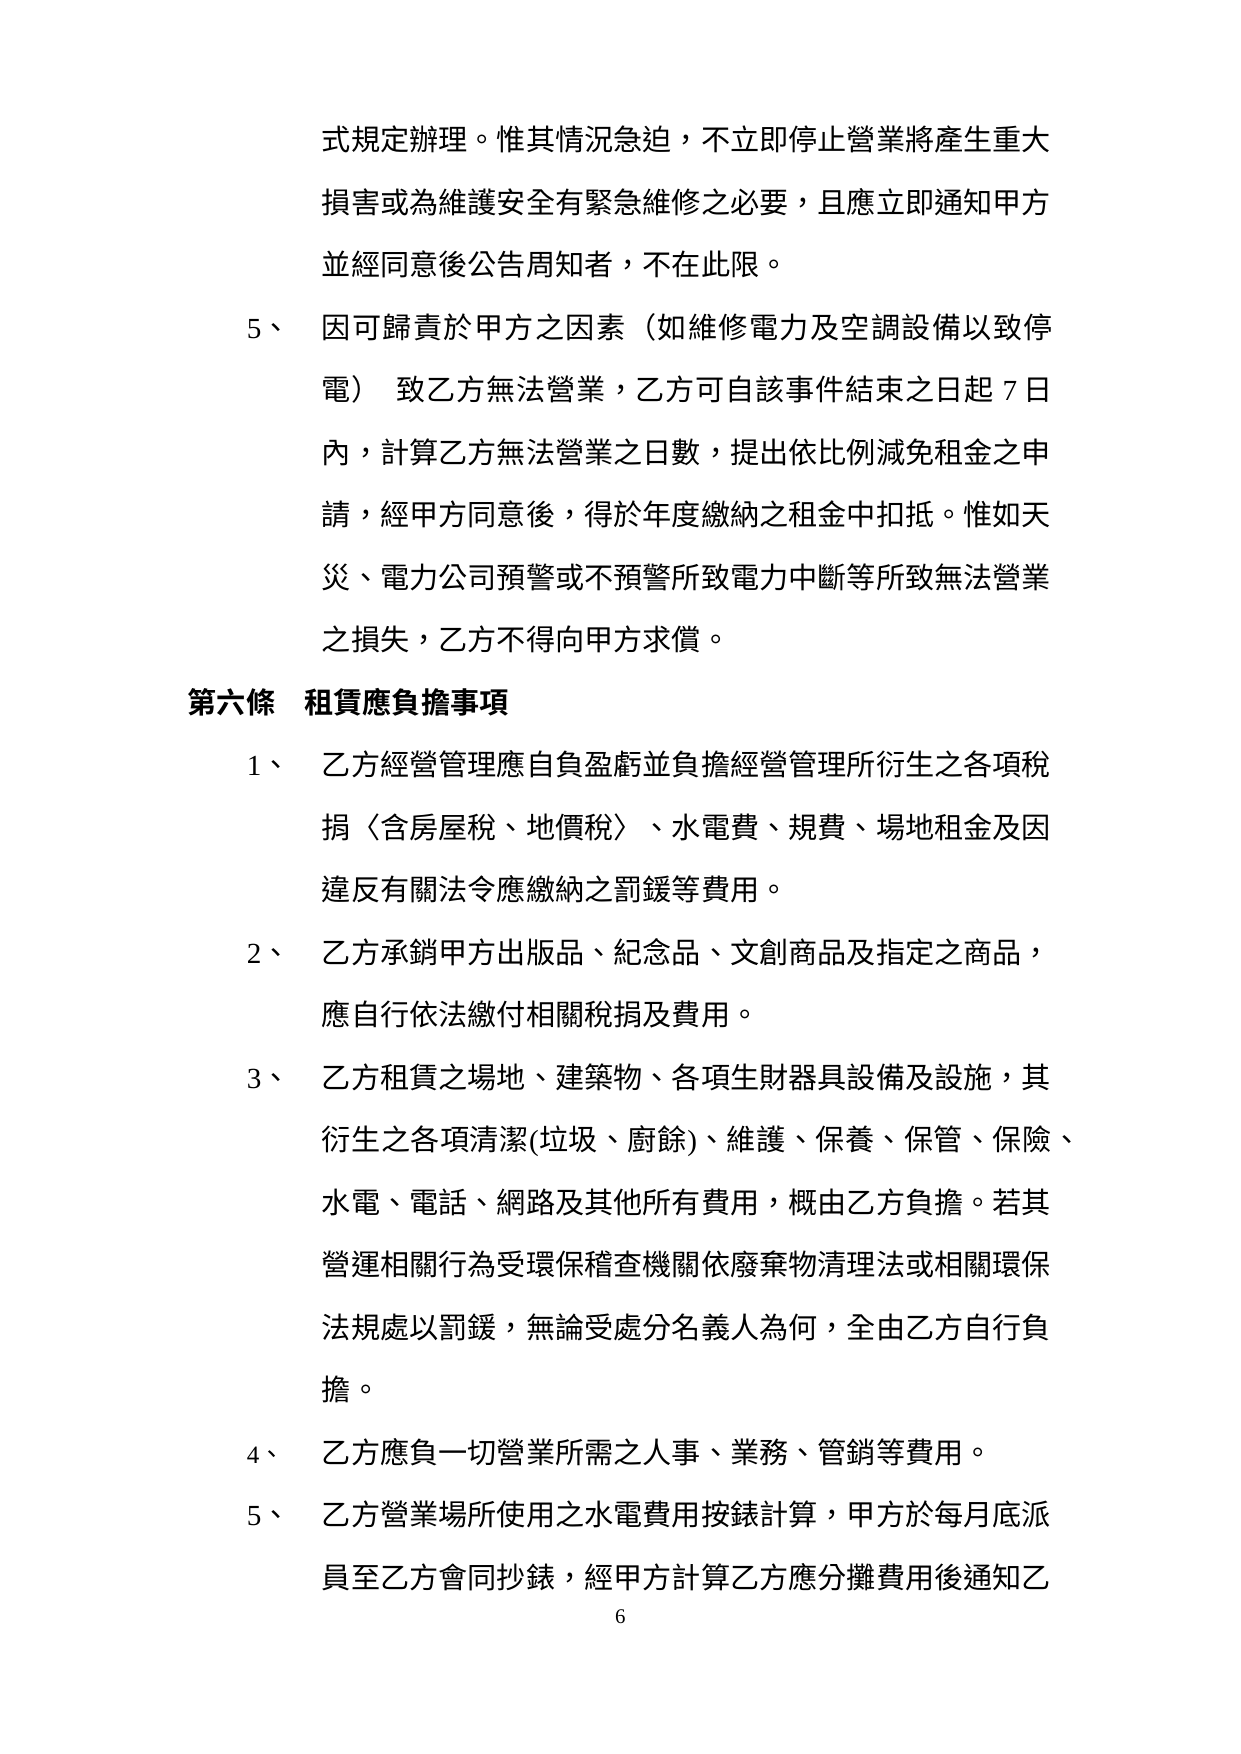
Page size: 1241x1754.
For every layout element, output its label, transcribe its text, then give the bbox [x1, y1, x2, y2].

text 第六條 租賃應負擔事項 [187, 659, 1053, 721]
list 乙方營業場所使用之水電費用按錶計算，甲方於每月底派員至乙方會同抄錶，經甲方計算乙方應分攤費用後通知乙 [247, 1471, 1053, 1596]
list 乙方應負一切營業所需之人事、業務、管銷等費用。 [247, 1409, 1053, 1471]
list 因可歸責於甲方之因素（如維修電力及空調設備以致停電） 致乙方無法營業，乙方可自該事件結束之日起7日內，計算乙方無法營業之日數，提出依比例減免租金之申請，經甲方同意後，得於年度繳納之租金中扣抵。惟如天災、電力公司預警或不預警所致電力中斷等所致無法營業之損失，乙方不得向甲方求償。 [247, 284, 1053, 659]
list 除本契約另有規定外，未經甲方書面同意前，不得擅自關閉部分或全部營業區域，違者應按第二十一條違約處理方式規定辦理。惟其情況急迫，不立即停止營業將產生重大損害或為維護安全有緊急維修之必要，且應立即通知甲方，並經同意後公告周知者，不在此限。 [247, 96, 1053, 284]
list 乙方租賃之場地、建築物、各項生財器具設備及設施，其衍生之各項清潔(垃圾、廚餘)、維護、保養、保管、保險、水電、電話、網路及其他所有費用，概由乙方負擔。若其營運相關行為受環保稽查機關依廢棄物清理法或相關環保法規處以罰鍰，無論受處分名義人為何，全由乙方自行負擔。 [247, 1034, 1053, 1409]
list 乙方經營管理應自負盈虧並負擔經營管理所衍生之各項稅捐〈含房屋稅、地價稅〉、水電費、規費、場地租金及因違反有關法令應繳納之罰鍰等費用。 [247, 721, 1053, 909]
list 乙方承銷甲方出版品、紀念品、文創商品及指定之商品，應自行依法繳付相關稅捐及費用。 [247, 909, 1053, 1034]
